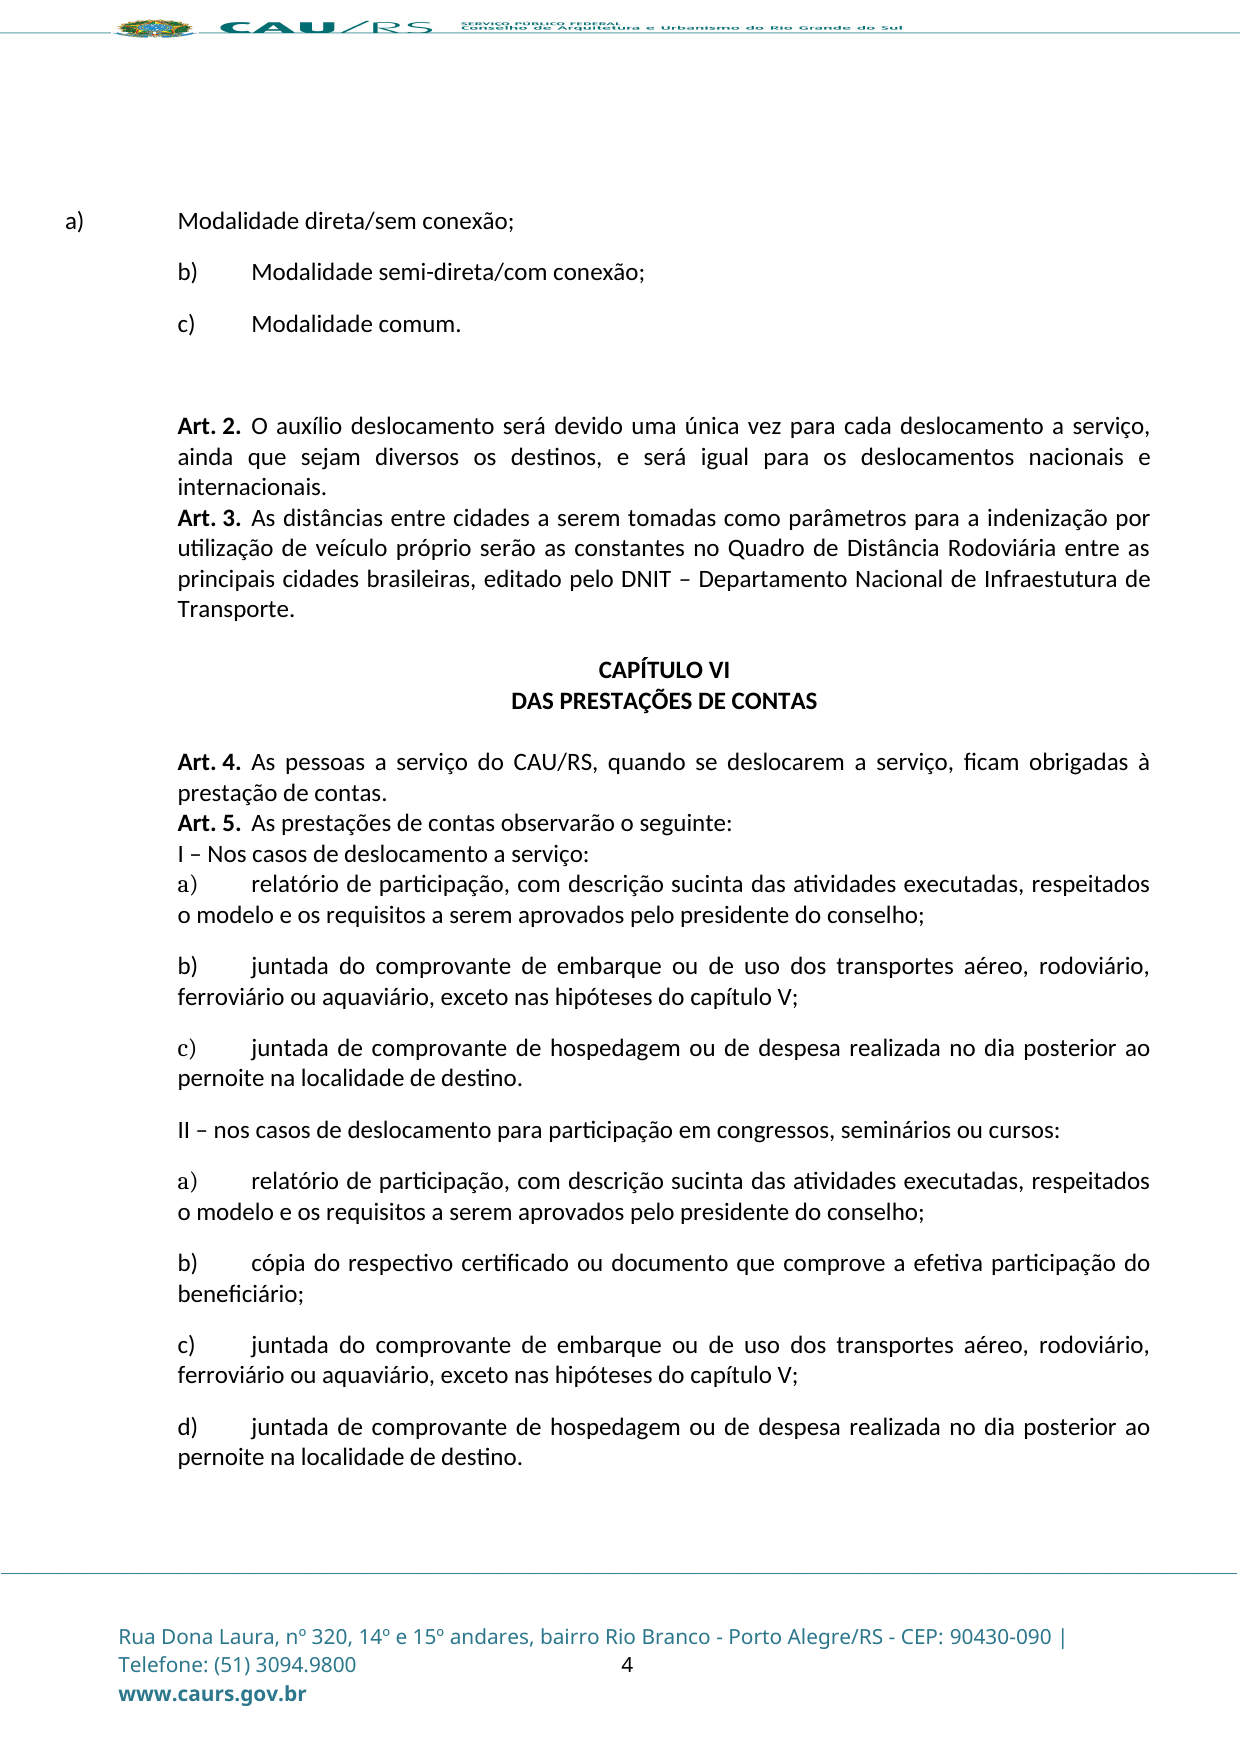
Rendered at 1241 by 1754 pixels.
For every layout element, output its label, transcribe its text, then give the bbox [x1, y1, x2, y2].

list As prestações de contas observarão o seguinte: [177, 807, 1152, 838]
list O auxílio deslocamento será devido uma única vez para cada deslocamento a serviço, ainda que sejam diversos os destinos, e será igual para os deslocamentos nacionais e internacionais. [177, 411, 1152, 502]
list Modalidade semi-direta/com conexão; [177, 256, 1152, 287]
list Modalidade comum. [177, 308, 1152, 338]
list juntada do comprovante de embarque ou de uso dos transportes aéreo, rodoviário, ferroviário ou aquaviário, exceto nas hipóteses do capítulo V; [177, 950, 1152, 1011]
list juntada de comprovante de hospedagem ou de despesa realizada no dia posterior ao pernoite na localidade de destino. [177, 1032, 1152, 1093]
list II – nos casos de deslocamento para participação em congressos, seminários ou cursos: [177, 1114, 1152, 1144]
list As pessoas a serviço do CAU/RS, quando se deslocarem a serviço, ficam obrigadas à prestação de contas. [177, 746, 1152, 807]
text DAS PRESTAÇÕES DE CONTAS [177, 685, 1152, 716]
list relatório de participação, com descrição sucinta das atividades executadas, respeitados o modelo e os requisitos a serem aprovados pelo presidente do conselho; [177, 1165, 1152, 1226]
list relatório de participação, com descrição sucinta das atividades executadas, respeitados o modelo e os requisitos a serem aprovados pelo presidente do conselho; [177, 868, 1152, 929]
list Modalidade direta/sem conexão; [65, 205, 1152, 236]
list juntada do comprovante de embarque ou de uso dos transportes aéreo, rodoviário, ferroviário ou aquaviário, exceto nas hipóteses do capítulo V; [177, 1329, 1152, 1390]
list cópia do respectivo certificado ou documento que comprove a efetiva participação do beneficiário; [177, 1247, 1152, 1308]
list juntada de comprovante de hospedagem ou de despesa realizada no dia posterior ao pernoite na localidade de destino. [177, 1411, 1152, 1472]
list As distâncias entre cidades a serem tomadas como parâmetros para a indenização por utilização de veículo próprio serão as constantes no Quadro de Distância Rodoviária entre as principais cidades brasileiras, editado pelo DNIT – Departamento Nacional de Infraestutura de Transporte. [177, 502, 1152, 624]
text CAPÍTULO VI [177, 655, 1152, 685]
text I – Nos casos de deslocamento a serviço: [177, 838, 1152, 868]
